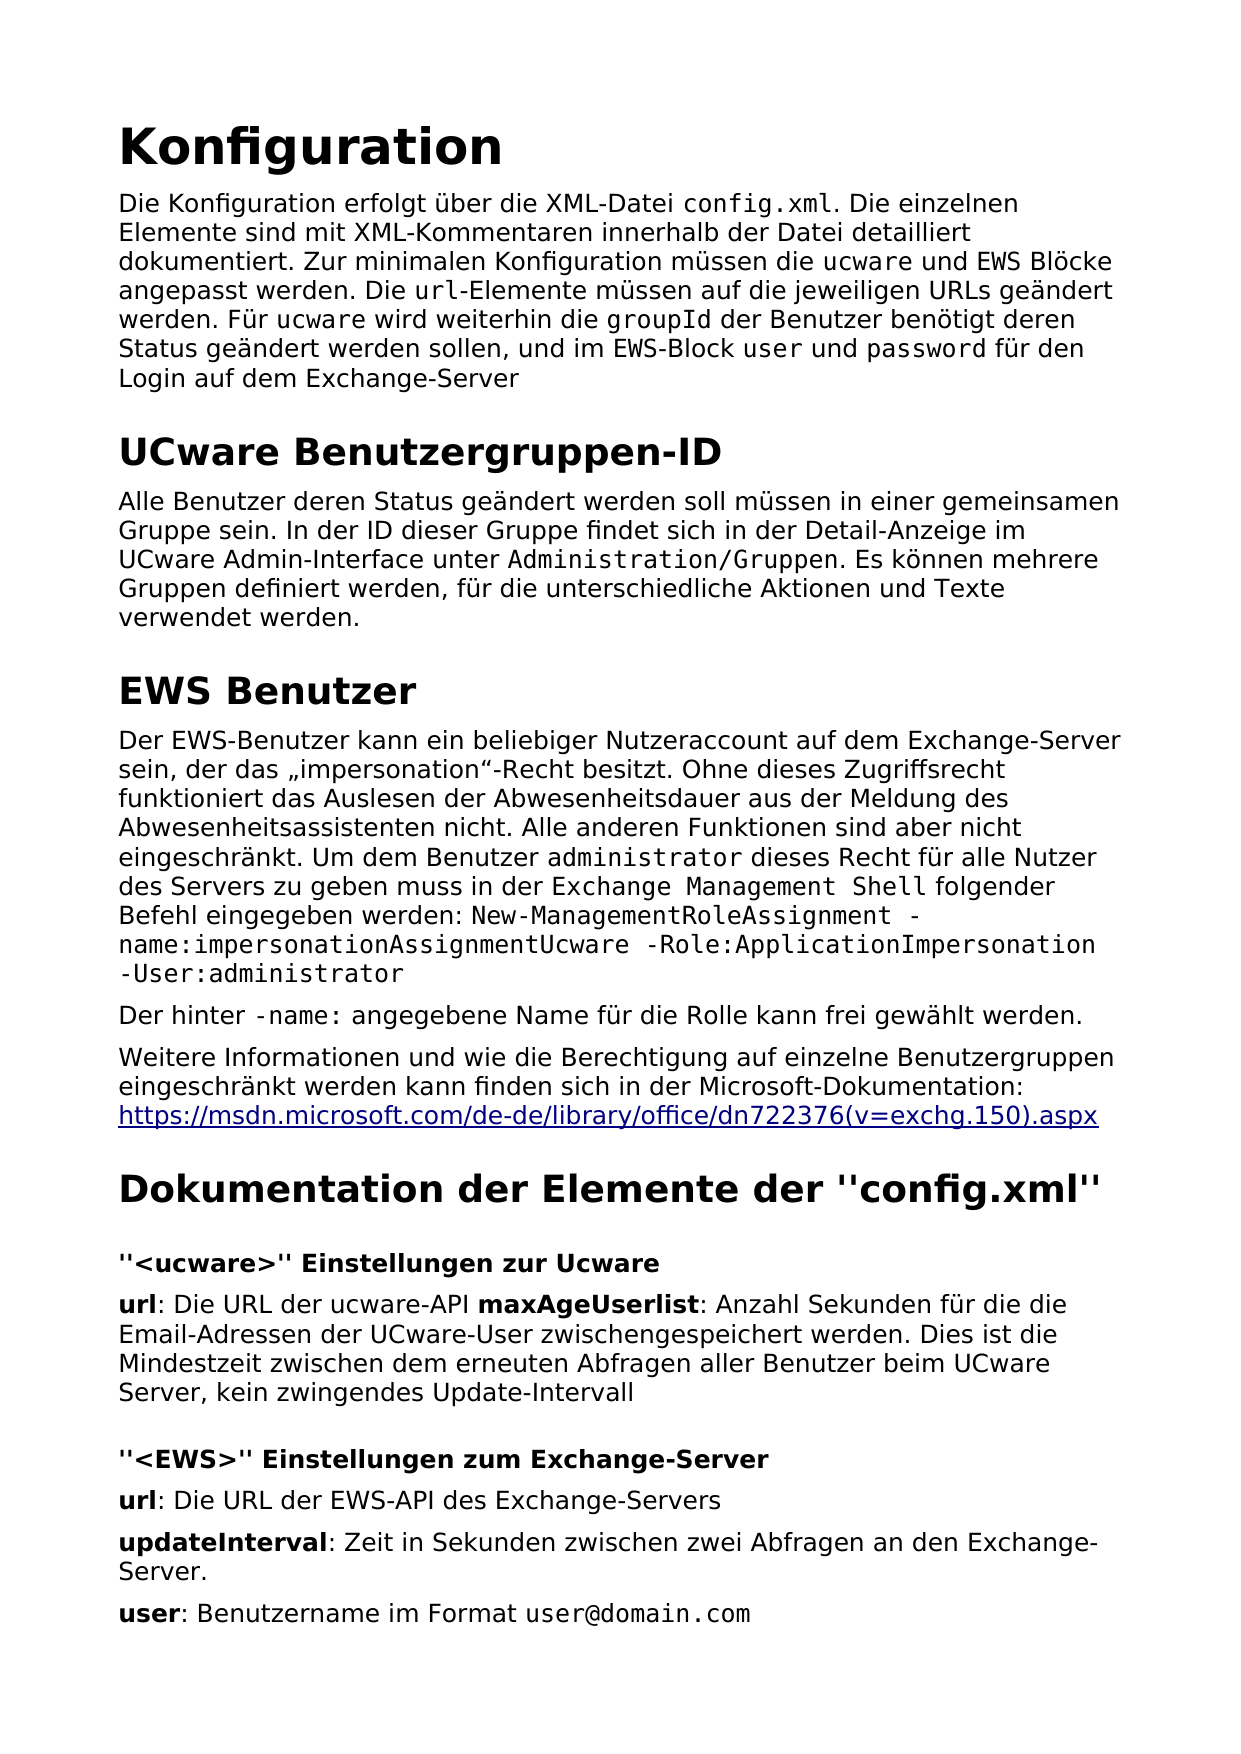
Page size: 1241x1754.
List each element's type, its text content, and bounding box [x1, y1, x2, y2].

subtitle EWS Benutzer [118, 670, 1122, 714]
text url: Die URL der ucware-API maxAgeUserlist: Anzahl Sekunden für die die Email-Adressen der UCware-User zwischengespeichert werden. Dies ist die Mindestzeit zwischen dem erneuten Abfragen aller Benutzer beim UCware Server, kein zwingendes Update-Intervall [118, 1291, 1122, 1407]
text Der hinter -name: angegebene Name für die Rolle kann frei gewählt werden. [118, 1001, 1122, 1030]
text updateInterval: Zeit in Sekunden zwischen zwei Abfragen an den Exchange-Server. [118, 1528, 1122, 1586]
text Die Konfiguration erfolgt über die XML-Datei config.xml. Die einzelnen Elemente sind mit XML-Kommentaren innerhalb der Datei detailliert dokumentiert. Zur minimalen Konfiguration müssen die ucware und EWS Blöcke angepasst werden. Die url-Elemente müssen auf die jeweiligen URLs geändert werden. Für ucware wird weiterhin die groupId der Benutzer benötigt deren Status geändert werden sollen, und im EWS-Block user und password für den Login auf dem Exchange-Server [118, 189, 1122, 393]
text url: Die URL der EWS-API des Exchange-Servers [118, 1486, 1122, 1516]
text Weitere Informationen und wie die Berechtigung auf einzelne Benutzergruppen eingeschränkt werden kann finden sich in der Microsoft-Dokumentation: https://msdn.microsoft.com/de-de/library/office/dn722376(v=exchg.150).aspx [118, 1043, 1122, 1130]
subtitle ''<ucware>'' Einstellungen zur Ucware [118, 1249, 1122, 1278]
subtitle UCware Benutzergruppen-ID [118, 431, 1122, 474]
subtitle ''<EWS>'' Einstellungen zum Exchange-Server [118, 1445, 1122, 1474]
text Alle Benutzer deren Status geändert werden soll müssen in einer gemeinsamen Gruppe sein. In der ID dieser Gruppe findet sich in der Detail-Anzeige im UCware Admin-Interface unter Administration/Gruppen. Es können mehrere Gruppen definiert werden, für die unterschiedliche Aktionen und Texte verwendet werden. [118, 487, 1122, 632]
text user: Benutzername im Format user@domain.com [118, 1599, 1122, 1628]
subtitle Konfiguration [118, 118, 1122, 176]
text Der EWS-Benutzer kann ein beliebiger Nutzeraccount auf dem Exchange-Server sein, der das „impersonation“-Recht besitzt. Ohne dieses Zugriffsrecht funktioniert das Auslesen der Abwesenheitsdauer aus der Meldung des Abwesenheitsassistenten nicht. Alle anderen Funktionen sind aber nicht eingeschränkt. Um dem Benutzer administrator dieses Recht für alle Nutzer des Servers zu geben muss in der Exchange Management Shell folgender Befehl eingegeben werden: New-ManagementRoleAssignment -name:impersonationAssignmentUcware -Role:ApplicationImpersonation -User:administrator [118, 726, 1122, 989]
subtitle Dokumentation der Elemente der ''config.xml'' [118, 1168, 1122, 1211]
